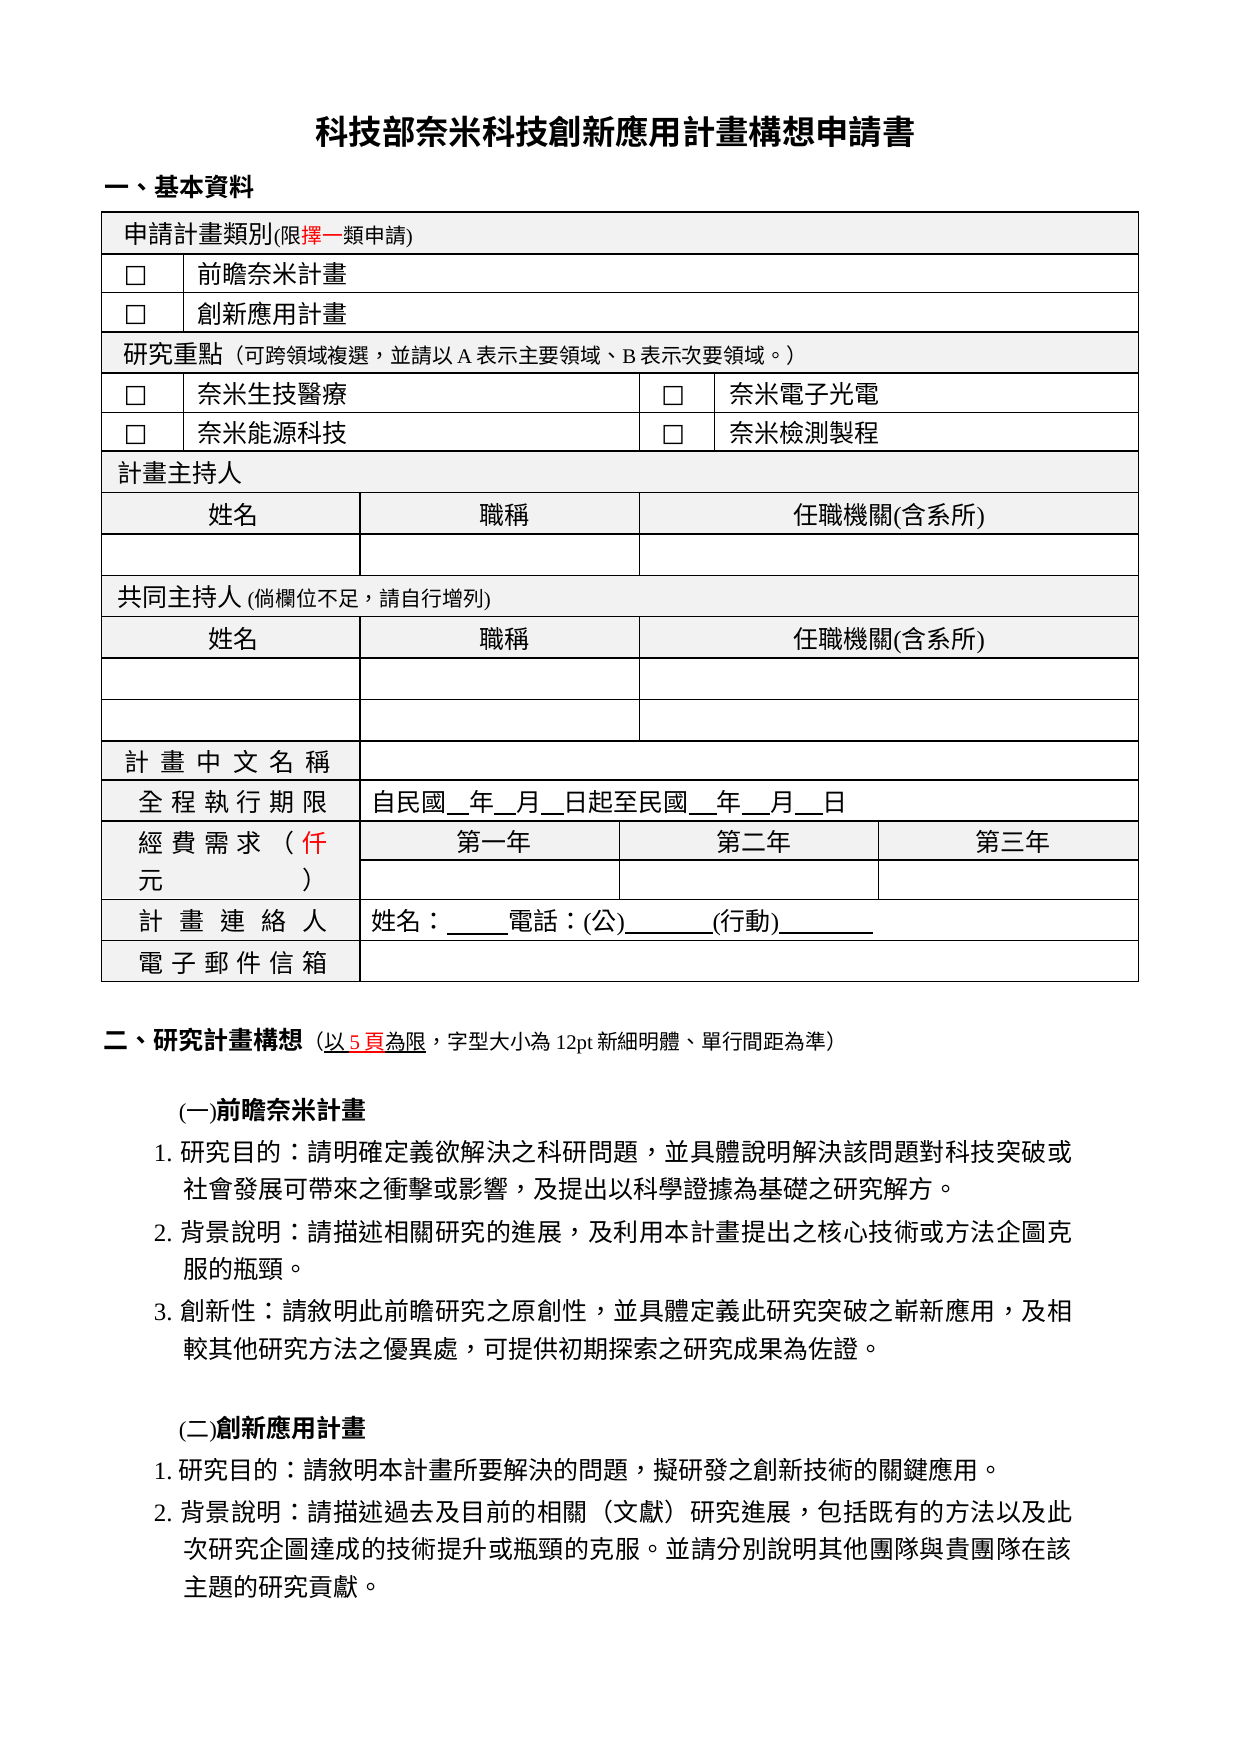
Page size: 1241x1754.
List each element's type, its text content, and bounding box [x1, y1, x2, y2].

table_cell [361, 742, 1138, 779]
table_cell 共同主持人 (倘欄位不足，請自行增列) [102, 576, 1138, 616]
table_cell [102, 535, 359, 574]
text 科技部奈米科技創新應用計畫構想申請書 [153, 106, 1077, 154]
table_cell 第二年 [620, 822, 878, 859]
table_cell □ [102, 374, 183, 411]
table_cell 職稱 [361, 617, 639, 657]
text 2. 背景說明：請描述過去及目前的相關（文獻）研究進展，包括既有的方法以及此次研究企圖達成的技術提升或瓶頸的克服。並請分別說明其他團隊與貴團隊在該主題的研究貢獻。 [153, 1492, 1075, 1604]
table_header 一、基本資料 [102, 159, 1138, 211]
table_cell 奈米生技醫療 [184, 374, 639, 411]
table_cell 全程執行期限 [102, 781, 359, 820]
table_cell 奈米檢測製程 [715, 413, 1138, 450]
text (一)前瞻奈米計畫 [178, 1091, 1087, 1127]
table_cell □ [102, 293, 183, 331]
table_cell [361, 700, 639, 740]
table_cell 經費需求（仟元） [102, 822, 359, 898]
table_cell 姓名： 電話：(公) (行動) [361, 900, 1138, 940]
table_cell [879, 861, 1138, 898]
table_cell 第一年 [361, 822, 619, 859]
table_cell 姓名 [102, 617, 359, 657]
table_cell 任職機關(含系所) [640, 493, 1138, 533]
table_cell 奈米電子光電 [715, 374, 1138, 411]
table_cell □ [640, 413, 714, 450]
table_cell 計畫連絡人 [102, 900, 359, 940]
table_cell [640, 535, 1138, 574]
table_cell [361, 861, 619, 898]
table_cell 任職機關(含系所) [640, 617, 1138, 657]
table_cell 計畫主持人 [102, 452, 1138, 492]
table_cell [102, 659, 359, 698]
text (二)創新應用計畫 [178, 1408, 1087, 1445]
table_cell [361, 535, 639, 574]
text 2. 背景說明：請描述相關研究的進展，及利用本計畫提出之核心技術或方法企圖克服的瓶頸。 [153, 1211, 1075, 1286]
table_cell 職稱 [361, 493, 639, 533]
text 1. 研究目的：請敘明本計畫所要解決的問題，擬研發之創新技術的關鍵應用。 [153, 1449, 1075, 1487]
table_cell [640, 659, 1138, 698]
table_cell 創新應用計畫 [184, 293, 1138, 331]
table_cell [361, 659, 639, 698]
table_cell 奈米能源科技 [184, 413, 639, 450]
text 1. 研究目的：請明確定義欲解決之科研問題，並具體說明解決該問題對科技突破或社會發展可帶來之衝擊或影響，及提出以科學證據為基礎之研究解方。 [153, 1132, 1075, 1207]
table_cell [640, 700, 1138, 740]
table_cell [620, 861, 878, 898]
table_cell 前瞻奈米計畫 [184, 255, 1138, 292]
table_cell □ [640, 374, 714, 411]
table_cell 自民國 年 月 日起至民國 年 月 日 [361, 781, 1138, 820]
text 3. 創新性：請敘明此前瞻研究之原創性，並具體定義此研究突破之嶄新應用，及相較其他研究方法之優異處，可提供初期探索之研究成果為佐證。 [153, 1291, 1075, 1366]
table_cell [361, 941, 1138, 981]
text 二、研究計畫構想（以5頁為限，字型大小為12pt新細明體、單行間距為準） [103, 1020, 1075, 1057]
table_cell 計畫中文名稱 [102, 742, 359, 779]
table_cell 研究重點（可跨領域複選，並請以A表示主要領域、B表示次要領域。） [102, 333, 1138, 372]
table_cell 姓名 [102, 493, 359, 533]
table_cell □ [102, 413, 183, 450]
table_cell 電子郵件信箱 [102, 941, 359, 981]
table_cell □ [102, 255, 183, 292]
table_cell 第三年 [879, 822, 1138, 859]
table_cell [102, 700, 359, 740]
table_cell 申請計畫類別(限擇一類申請) [102, 213, 1138, 253]
